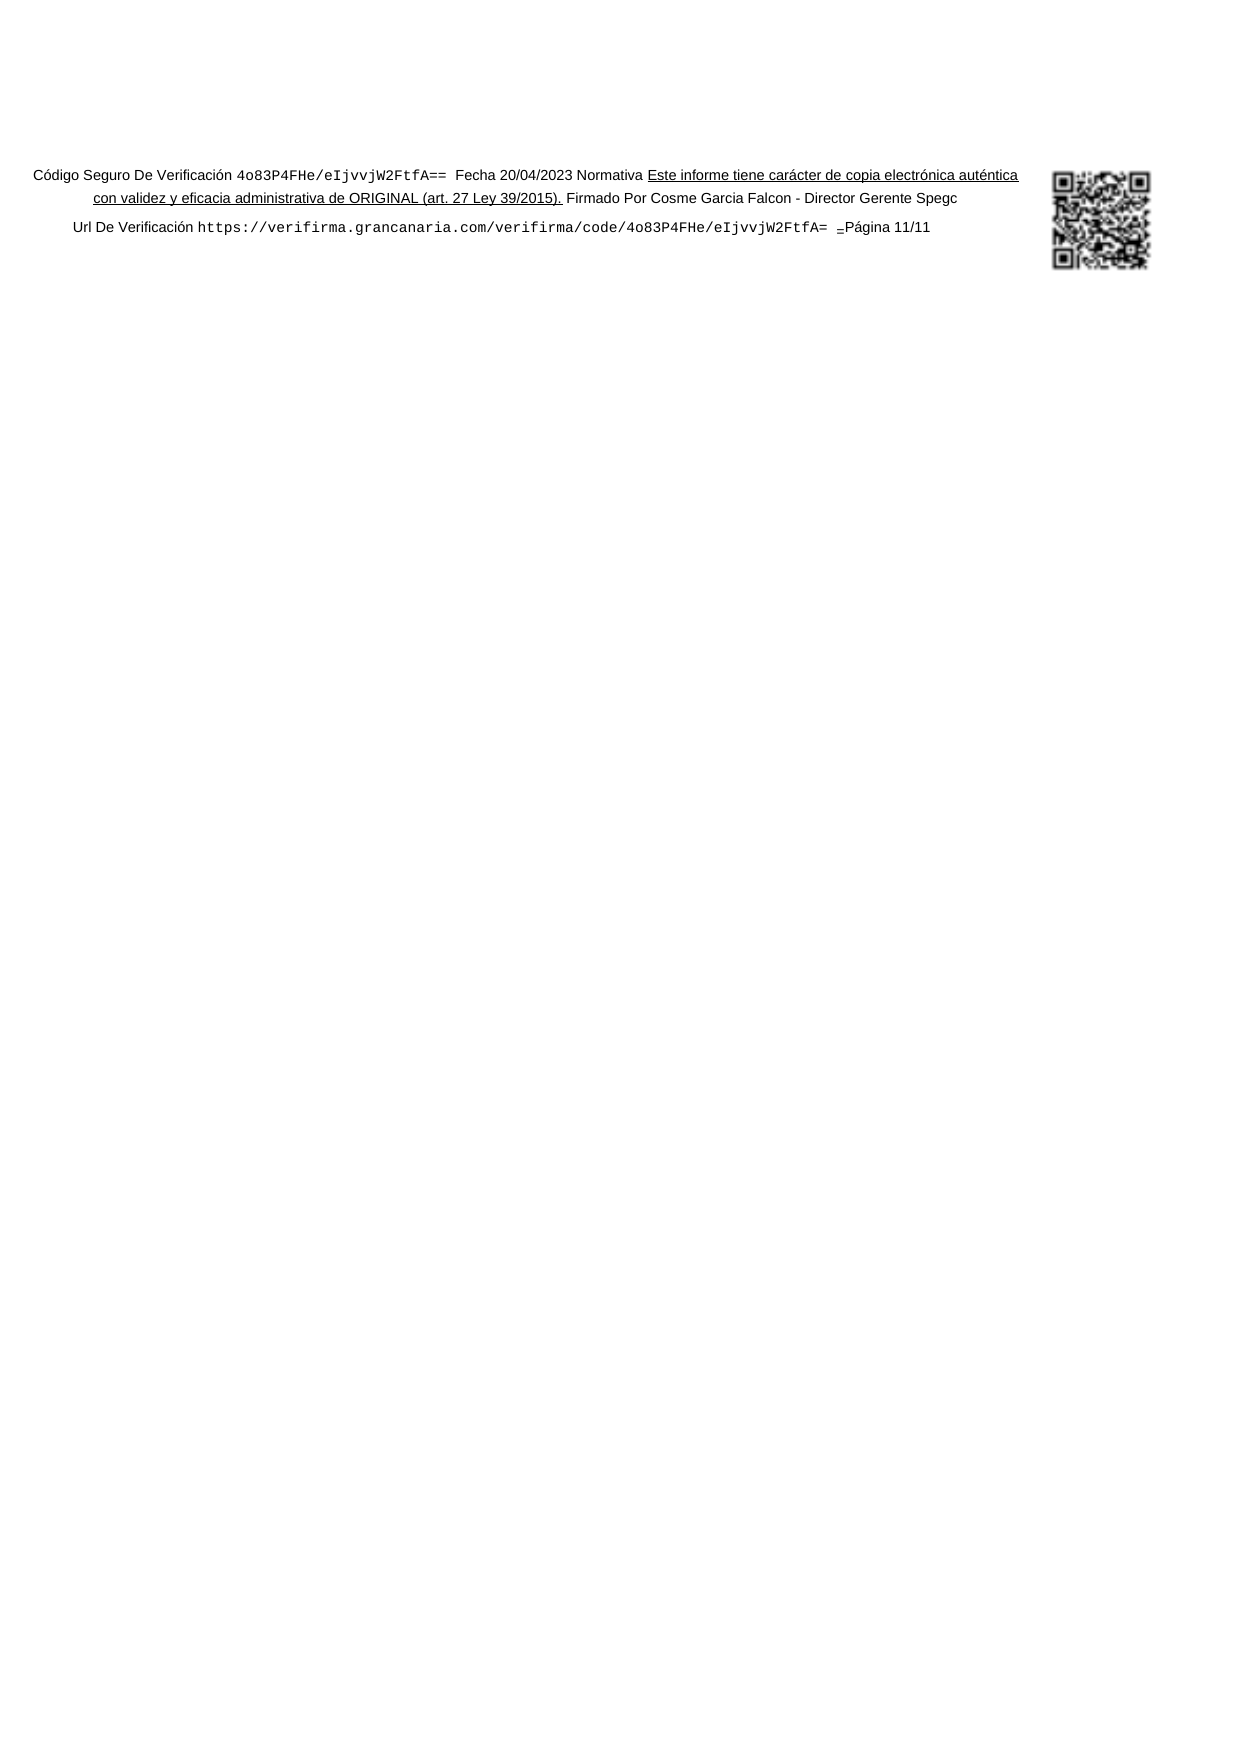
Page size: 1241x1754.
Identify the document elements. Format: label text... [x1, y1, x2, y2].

text Código Seguro De Verificación 4o83P4FHe/eIjvvjW2FtfA== Fecha 20/04/2023 Normativa Este informe tiene carácter de copia electrónica auténtica con validez y eficacia administrativa de ORIGINAL (art. 27 Ley 39/2015). Firmado Por Cosme Garcia Falcon - Director Gerente Spegc [33, 167, 1042, 207]
picture [1042, 162, 1162, 281]
text Url De Verificación https://verifirma.grancanaria.com/verifirma/code/4o83P4FHe/eIjvvjW2FtfA= =Página 11/11 [73, 213, 1042, 240]
